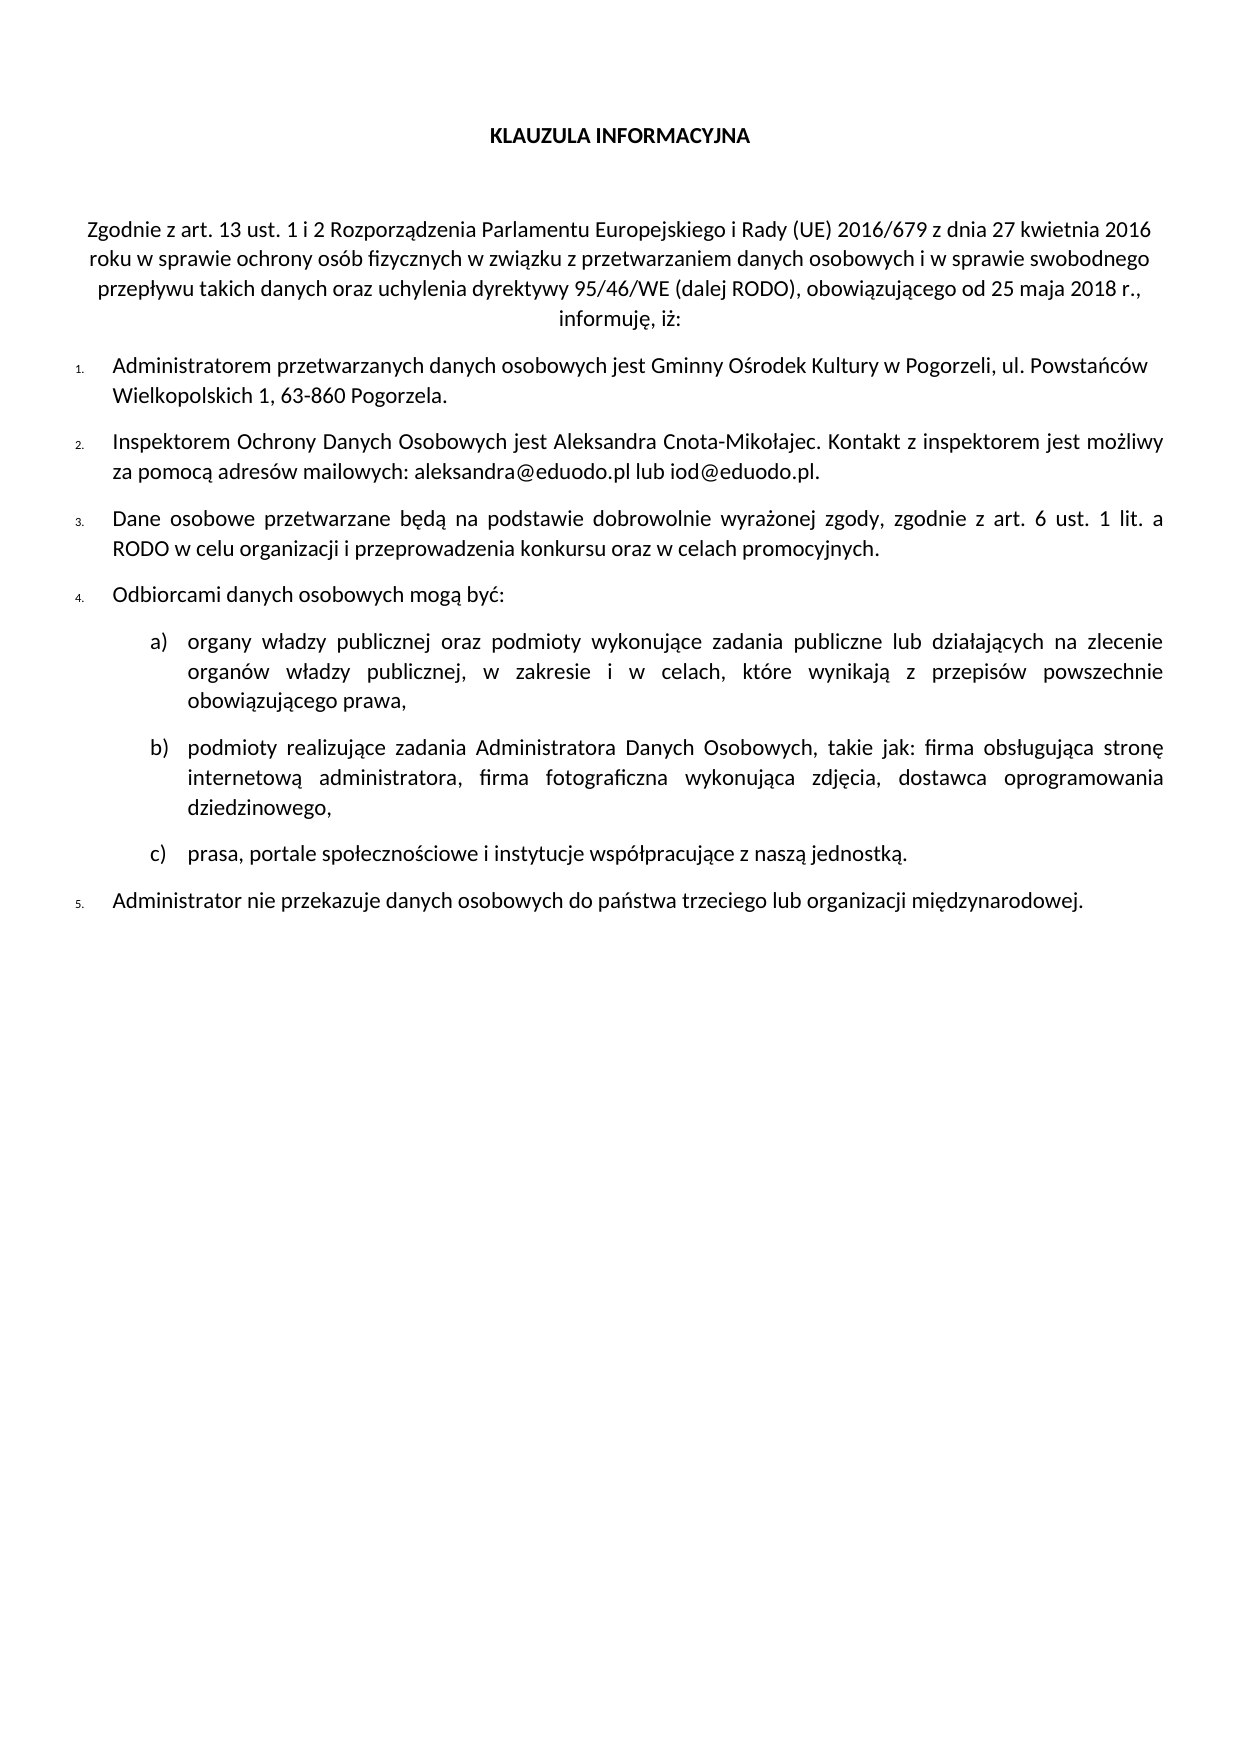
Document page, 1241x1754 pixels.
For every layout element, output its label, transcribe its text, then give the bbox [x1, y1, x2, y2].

list organy władzy publicznej oraz podmioty wykonujące zadania publiczne lub działających na zlecenie organów władzy publicznej, w zakresie i w celach, które wynikają z przepisów powszechnie obowiązującego prawa, [150, 627, 1165, 715]
list Dane osobowe przetwarzane będą na podstawie dobrowolnie wyrażonej zgody, zgodnie z art. 6 ust. 1 lit. a RODO w celu organizacji i przeprowadzenia konkursu oraz w celach promocyjnych. [75, 504, 1165, 562]
list Administrator nie przekazuje danych osobowych do państwa trzeciego lub organizacji międzynarodowej. [75, 886, 1165, 914]
list podmioty realizujące zadania Administratora Danych Osobowych, takie jak: firma obsługująca stronę internetową administratora, firma fotograficzna wykonująca zdjęcia, dostawca oprogramowania dziedzinowego, [150, 733, 1165, 821]
text Zgodnie z art. 13 ust. 1 i 2 Rozporządzenia Parlamentu Europejskiego i Rady (UE) 2016/679 z dnia 27 kwietnia 2016 roku w sprawie ochrony osób fizycznych w związku z przetwarzaniem danych osobowych i w sprawie swobodnego przepływu takich danych oraz uchylenia dyrektywy 95/46/WE (dalej RODO), obowiązującego od 25 maja 2018 r., informuję, iż: [75, 215, 1165, 332]
list Administratorem przetwarzanych danych osobowych jest Gminny Ośrodek Kultury w Pogorzeli, ul. Powstańców Wielkopolskich 1, 63-860 Pogorzela. [75, 351, 1165, 409]
list prasa, portale społecznościowe i instytucje współpracujące z naszą jednostką. [150, 839, 1165, 868]
list Inspektorem Ochrony Danych Osobowych jest Aleksandra Cnota-Mikołajec. Kontakt z inspektorem jest możliwy za pomocą adresów mailowych: aleksandra@eduodo.pl lub iod@eduodo.pl. [75, 427, 1165, 485]
text KLAUZULA INFORMACYJNA [75, 122, 1165, 149]
list Odbiorcami danych osobowych mogą być: [75, 580, 1165, 608]
